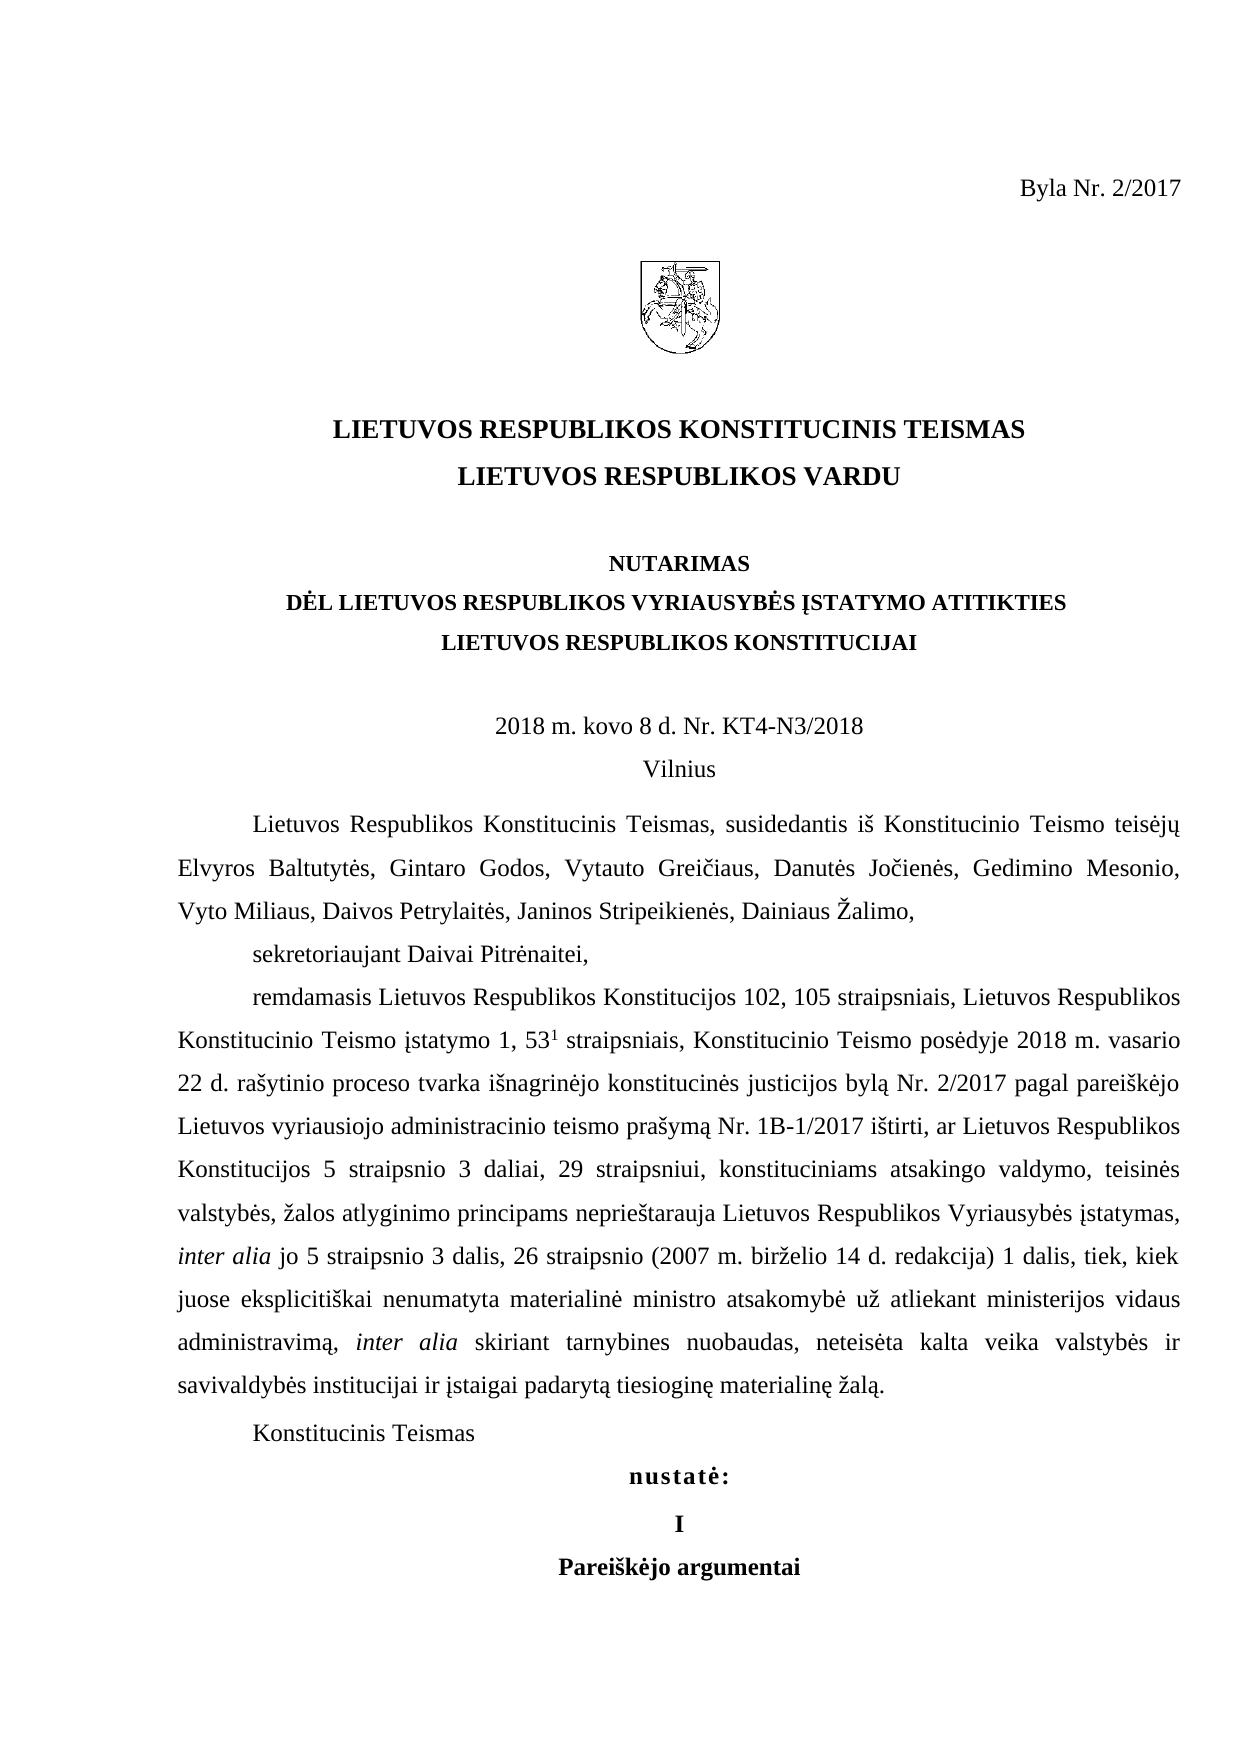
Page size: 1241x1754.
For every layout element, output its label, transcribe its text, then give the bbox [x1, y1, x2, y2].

text Dėl Lietuvos Respublikos Vyriausybės įstatymo atitikties Lietuvos Respublikos Konstitucijai [177, 589, 1181, 655]
text LIETUVOS RESPUBLIKOS KONSTITUCINIS TEISMAS [177, 413, 1181, 444]
text 2018 m. kovo 8 d. Nr. KT4-N3/2018 [177, 711, 1181, 740]
text remdamasis Lietuvos Respublikos Konstitucijos 102, 105 straipsniais, Lietuvos Respublikos Konstitucinio Teismo įstatymo 1, 531 straipsniais, Konstitucinio Teismo posėdyje 2018 m. vasario 22 d. rašytinio proceso tvarka išnagrinėjo konstitucinės justicijos bylą Nr. 2/2017 pagal pareiškėjo Lietuvos vyriausiojo administracinio teismo prašymą Nr. 1B-1/2017 ištirti, ar Lietuvos Respublikos Konstitucijos 5 straipsnio 3 daliai, 29 straipsniui, konstituciniams atsakingo valdymo, teisinės valstybės, žalos atlyginimo principams neprieštarauja Lietuvos Respublikos Vyriausybės įstatymas, inter alia jo 5 straipsnio 3 dalis, 26 straipsnio (2007 m. birželio 14 d. redakcija) 1 dalis, tiek, kiek juose eksplicitiškai nenumatyta materialinė ministro atsakomybė už atliekant ministerijos vidaus administravimą, inter alia skiriant tarnybines nuobaudas, neteisėta kalta veika valstybės ir savivaldybės institucijai ir įstaigai padarytą tiesioginę materialinę žalą. [177, 982, 1181, 1399]
text Vilnius [177, 754, 1181, 783]
text I [177, 1509, 1181, 1538]
text sekretoriaujant Daivai Pitrėnaitei, [177, 939, 1181, 968]
text Lietuvos Respublikos Konstitucinis Teismas, susidedantis iš Konstitucinio Teismo teisėjų Elvyros Baltutytės, Gintaro Godos, Vytauto Greičiaus, Danutės Jočienės, Gedimino Mesonio, Vyto Miliaus, Daivos Petrylaitės, Janinos Stripeikienės, Dainiaus Žalimo, [177, 809, 1181, 924]
text Konstitucinis Teismas [177, 1418, 1181, 1447]
text LIETUVOS RESPUBLIKOS VARDU [177, 460, 1181, 491]
text nustatė: [177, 1461, 1181, 1490]
text Byla Nr. 2/2017 [177, 173, 1181, 201]
text NUTARIMAS [310, 550, 1048, 576]
text Pareiškėjo argumentai [177, 1552, 1181, 1581]
